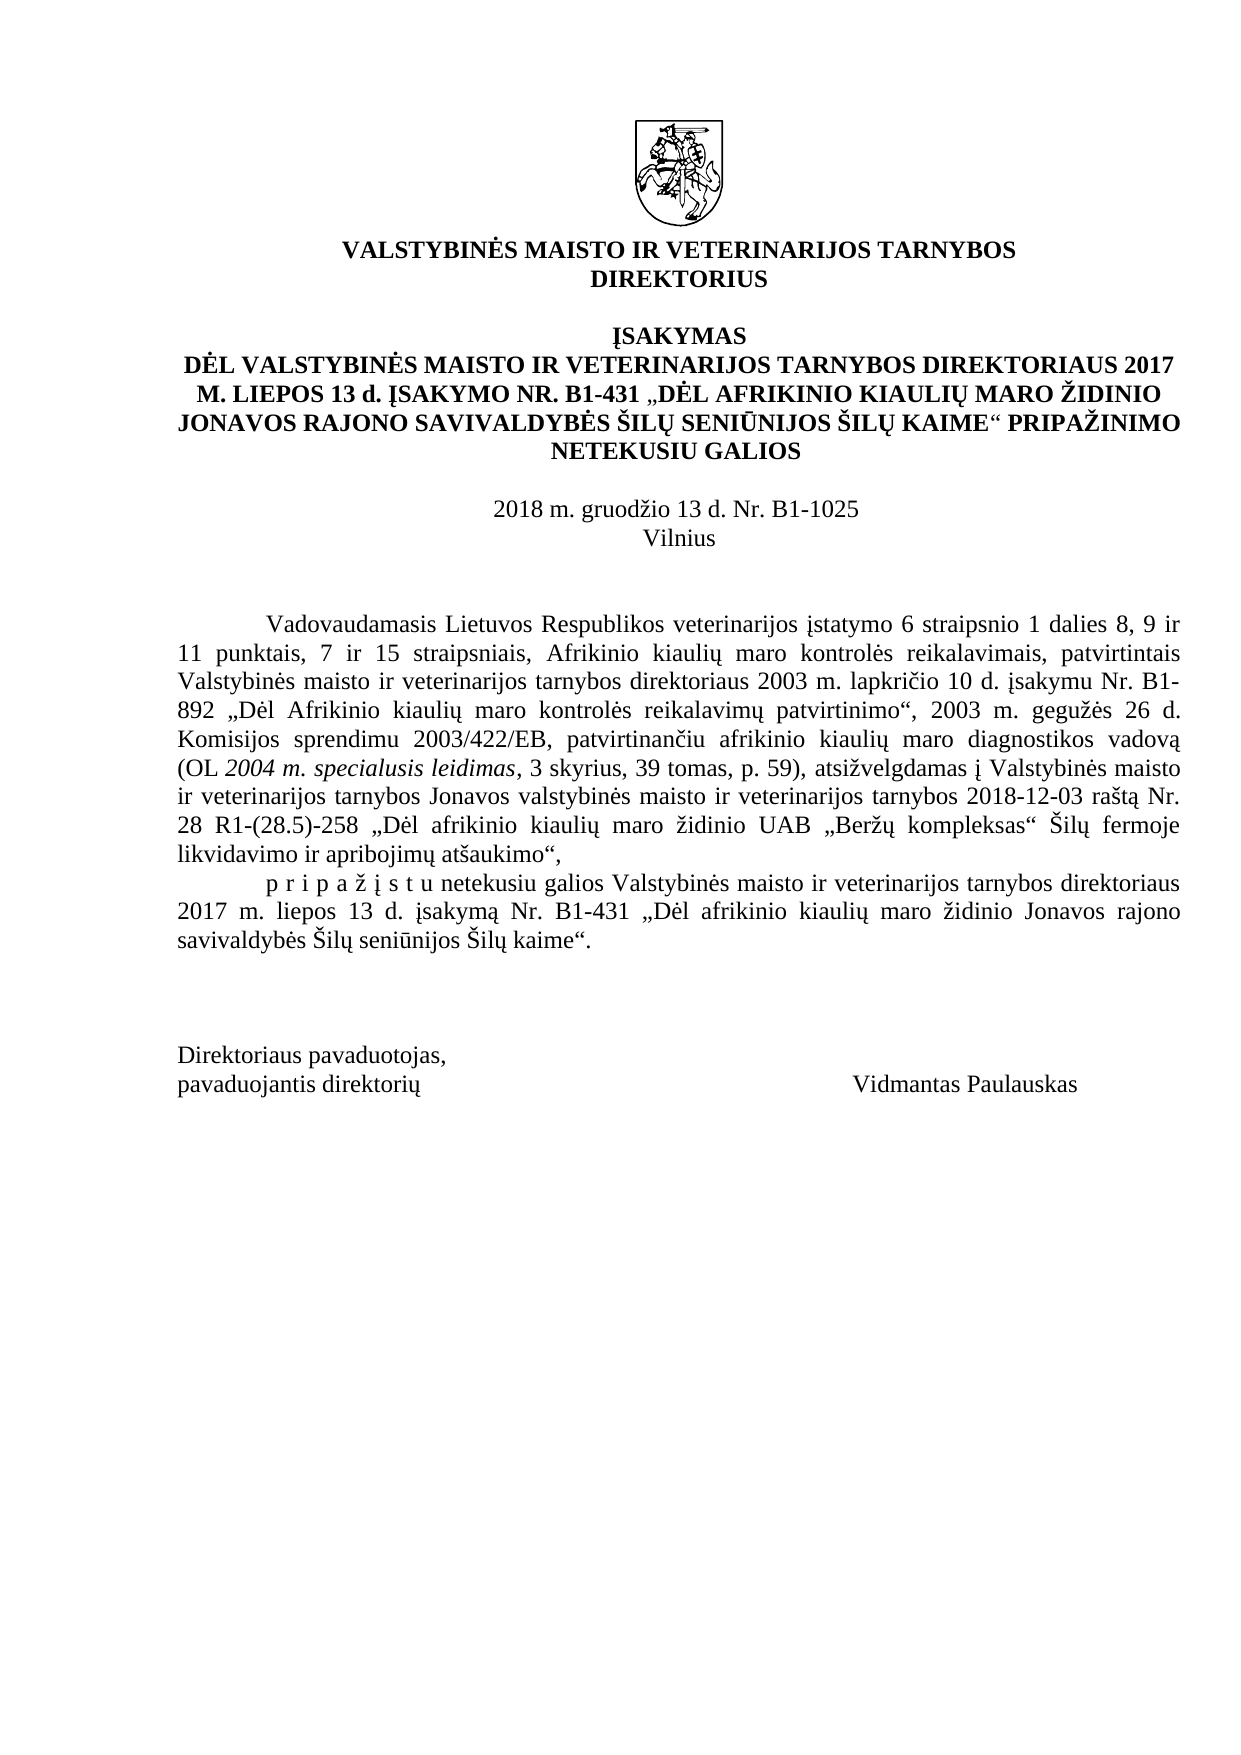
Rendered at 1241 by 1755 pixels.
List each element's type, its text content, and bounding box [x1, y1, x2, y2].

text p r i p a ž į s t u netekusiu galios Valstybinės maisto ir veterinarijos tarnybos direktoriaus 2017 m. liepos 13 d. įsakymą Nr. B1-431 „Dėl afrikinio kiaulių maro židinio Jonavos rajono savivaldybės Šilų seniūnijos Šilų kaime“. [177, 868, 1181, 954]
text Vadovaudamasis Lietuvos Respublikos veterinarijos įstatymo 6 straipsnio 1 dalies 8, 9 ir 11 punktais, 7 ir 15 straipsniais, Afrikinio kiaulių maro kontrolės reikalavimais, patvirtintais Valstybinės maisto ir veterinarijos tarnybos direktoriaus 2003 m. lapkričio 10 d. įsakymu Nr. B1-892 „Dėl Afrikinio kiaulių maro kontrolės reikalavimų patvirtinimo“, 2003 m. gegužės 26 d. Komisijos sprendimu 2003/422/EB, patvirtinančiu afrikinio kiaulių maro diagnostikos vadovą (OL 2004 m. specialusis leidimas, 3 skyrius, 39 tomas, p. 59), atsižvelgdamas į Valstybinės maisto ir veterinarijos tarnybos Jonavos valstybinės maisto ir veterinarijos tarnybos 2018-12-03 raštą Nr. 28 R1-(28.5)-258 „Dėl afrikinio kiaulių maro židinio UAB „Beržų kompleksas“ Šilų fermoje likvidavimo ir apribojimų atšaukimo“, [177, 609, 1181, 868]
text pavaduojantis direktorių Vidmantas Paulauskas [177, 1069, 1181, 1098]
text Vilnius [177, 523, 1181, 551]
text VALSTYBINĖS MAISTO IR VETERINARIJOS TARNYBOS [177, 235, 1181, 264]
text DIREKTORIUS [177, 264, 1181, 293]
text ĮSAKYMAS [177, 321, 1181, 350]
text DĖL VALSTYBINĖS MAISTO IR VETERINARIJOS TARNYBOS DIREKTORIAUS 2017 M. LIEPOS 13 d. ĮSAKYMO NR. B1-431 „DĖL AFRIKINIO KIAULIŲ MARO ŽIDINIO JONAVOS RAJONO SAVIVALDYBĖS ŠILŲ SENIŪNIJOS ŠILŲ KAIME“ PRIPAŽINIMO NETEKUSIU GALIOS [177, 350, 1181, 465]
text 2018 m. gruodžio 13 d. Nr. B1-1025 [177, 494, 1181, 523]
text Direktoriaus pavaduotojas, [177, 1040, 1181, 1069]
